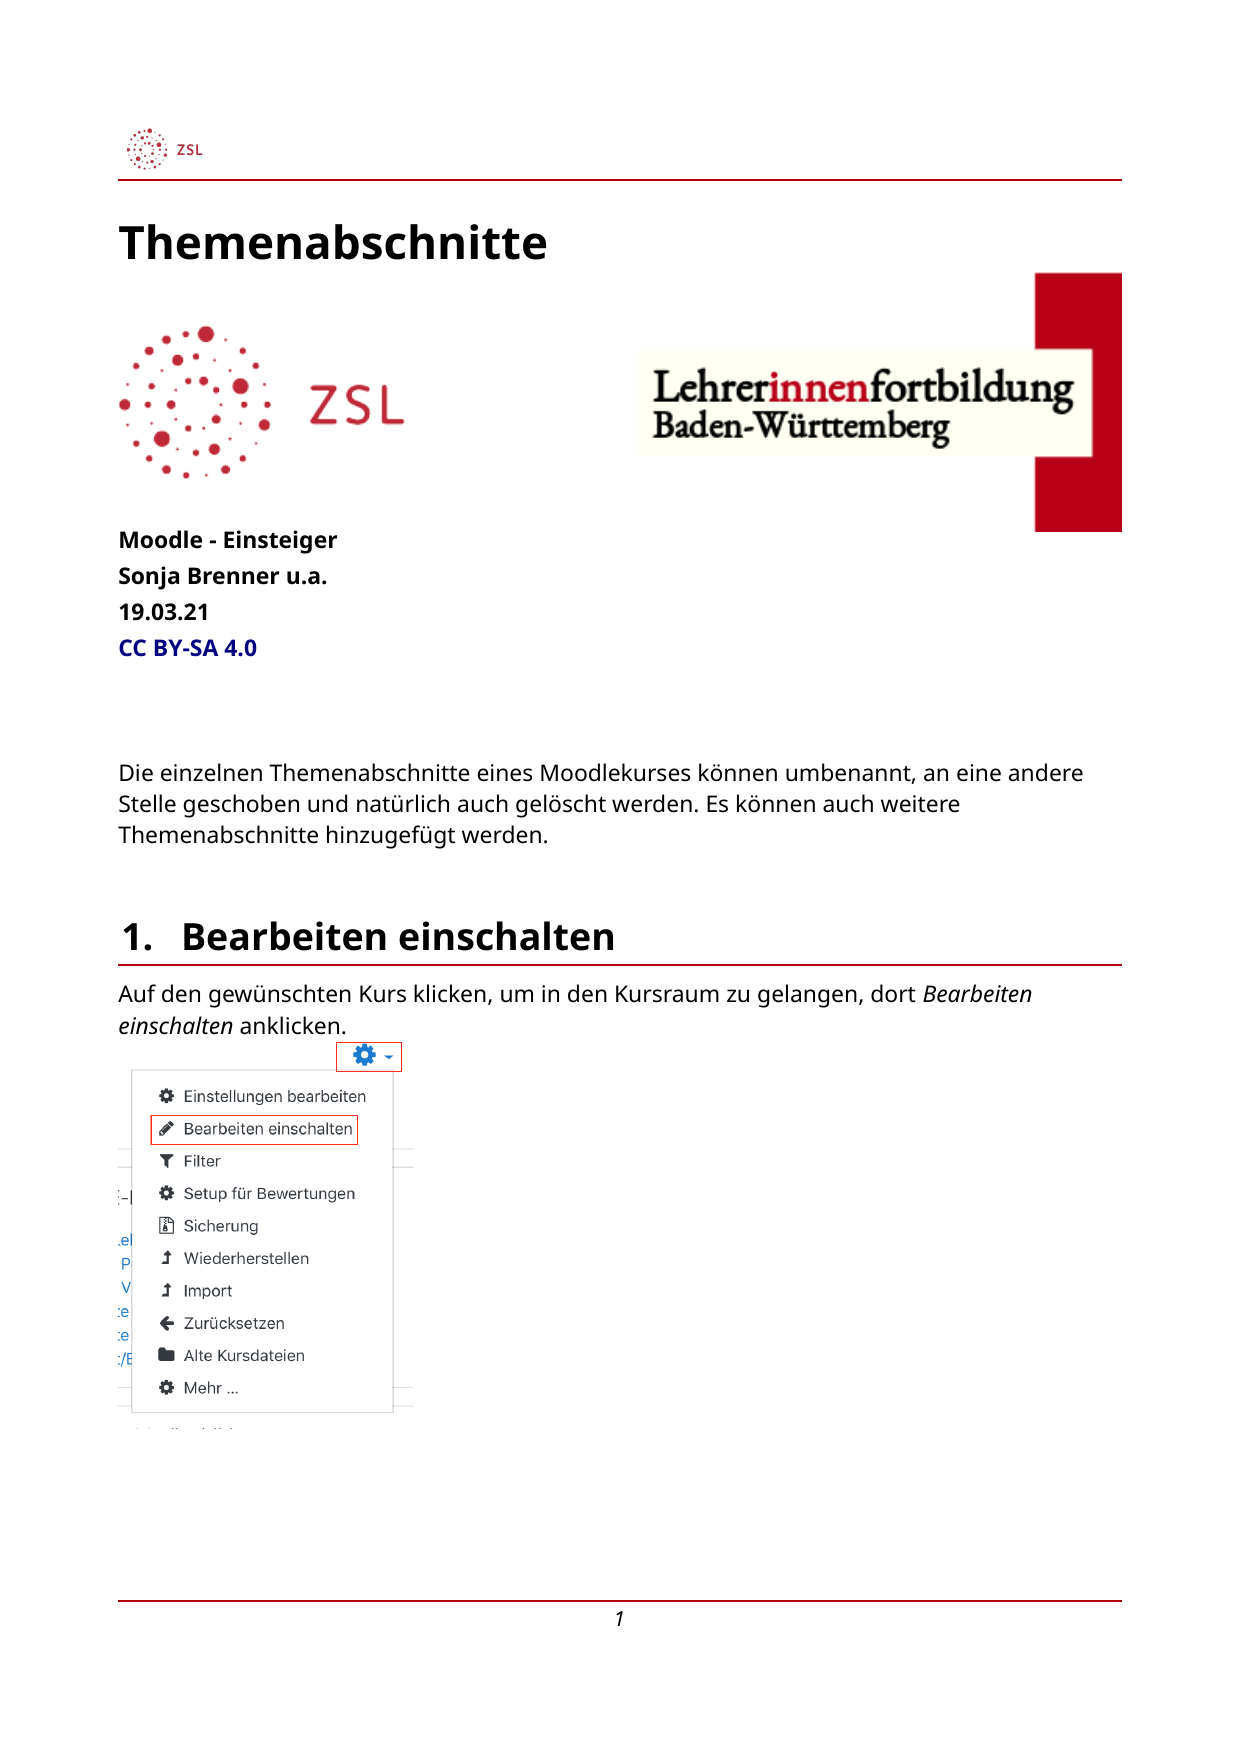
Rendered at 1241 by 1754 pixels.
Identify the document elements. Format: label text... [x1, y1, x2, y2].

text Auf den gewünschten Kurs klicken, um in den Kursraum zu gelangen, dort Bearbeiten einschalten anklicken. [118, 978, 1122, 1041]
subtitle Bearbeiten einschalten [118, 907, 1122, 964]
text Die einzelnen Themenabschnitte eines Moodlekurses können umbenannt, an eine andere Stelle geschoben und natürlich auch gelöscht werden. Es können auch weitere Themenabschnitte hinzugefügt werden. [118, 757, 1122, 851]
table_header Moodle - Einsteiger Sonja Brenner u.a. 19.03.21 CC BY-SA 4.0 [118, 273, 1122, 663]
title Themenabschnitte [118, 210, 1122, 273]
picture [118, 1041, 414, 1429]
picture [127, 128, 203, 170]
